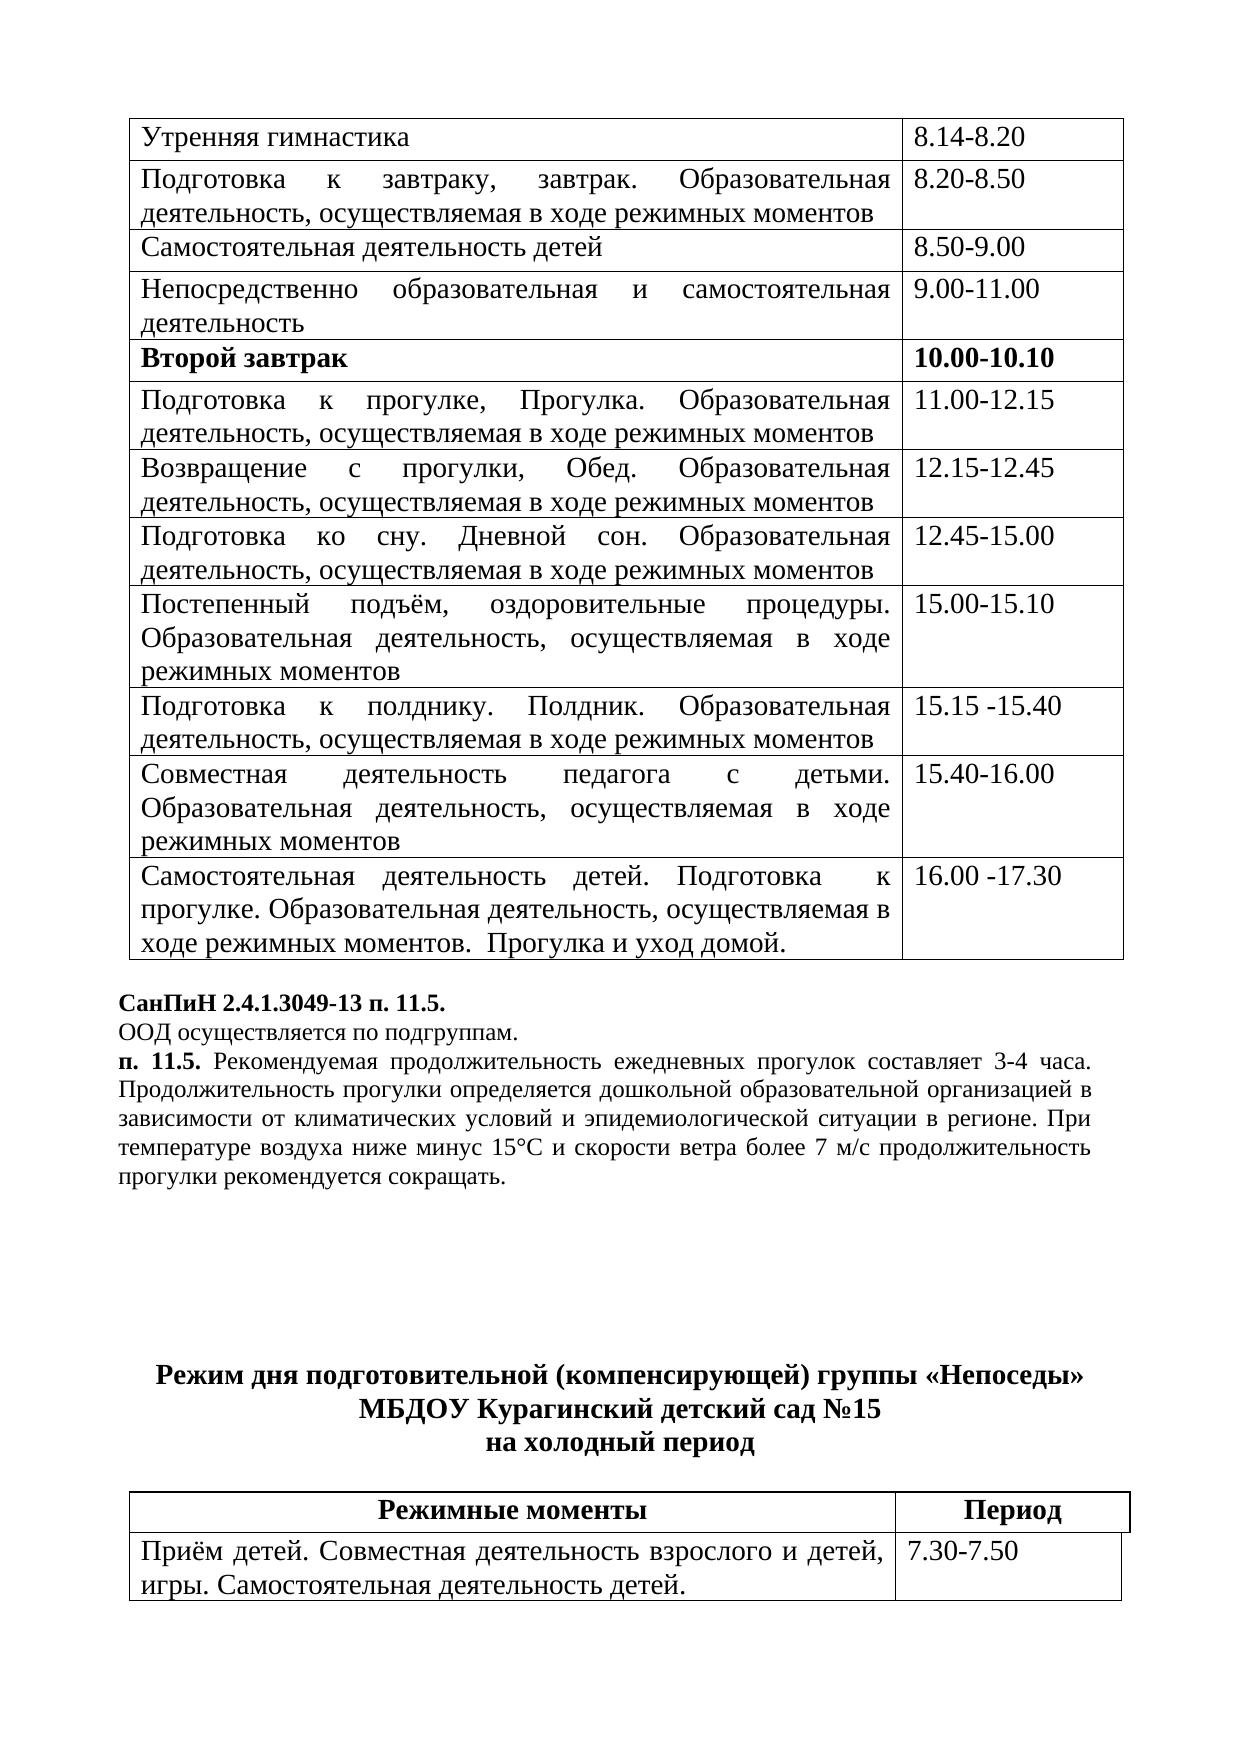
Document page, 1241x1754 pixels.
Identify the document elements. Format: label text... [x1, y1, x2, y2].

table_cell 12.45-15.00 [903, 518, 1123, 585]
table_cell 15.40-16.00 [903, 756, 1123, 857]
table_cell Возвращение с прогулки, Обед. Образовательная деятельность, осуществляемая в ходе режимных моментов [130, 450, 902, 517]
table_cell 8.50-9.00 [903, 230, 1123, 271]
table_cell [1122, 1533, 1130, 1600]
table_header Период [896, 1493, 1129, 1532]
table_cell Совместная деятельность педагога с детьми. Образовательная деятельность, осуществляемая в ходе режимных моментов [130, 756, 902, 857]
table_cell 15.15 -15.40 [903, 688, 1123, 755]
table_cell Подготовка к прогулке, Прогулка. Образовательная деятельность, осуществляемая в ходе режимных моментов [130, 382, 902, 449]
table_cell Самостоятельная деятельность детей [130, 230, 902, 271]
table_cell Непосредственно образовательная и самостоятельная деятельность [130, 272, 902, 339]
table_cell Постепенный подъём, оздоровительные процедуры. Образовательная деятельность, осуществляемая в ходе режимных моментов [130, 586, 902, 687]
text п. 11.5. Рекомендуемая продолжительность ежедневных прогулок составляет 3-4 часа. Продолжительность прогулки определяется дошкольной образовательной организацией в зависимости от климатических условий и эпидемиологической ситуации в регионе. При температуре воздуха ниже минус 15°С и скорости ветра более 7 м/с продолжительность прогулки рекомендуется сокращать. [118, 1046, 1092, 1189]
table_cell 10.00-10.10 [903, 340, 1123, 381]
table_cell Подготовка к завтраку, завтрак. Образовательная деятельность, осуществляемая в ходе режимных моментов [130, 161, 902, 228]
table_cell 11.00-12.15 [903, 382, 1123, 449]
text МБДОУ Курагинский детский сад №15 [118, 1391, 1122, 1424]
table_cell 8.20-8.50 [903, 161, 1123, 228]
table_cell 7.30-7.50 [896, 1533, 1121, 1600]
table_cell 15.00-15.10 [903, 586, 1123, 687]
table_cell Приём детей. Совместная деятельность взрослого и детей, игры. Самостоятельная деятельность детей. [130, 1533, 895, 1600]
text на холодный период [118, 1424, 1122, 1458]
table_cell Подготовка ко сну. Дневной сон. Образовательная деятельность, осуществляемая в ходе режимных моментов [130, 518, 902, 585]
table_cell Самостоятельная деятельность детей. Подготовка к прогулке. Образовательная деятельность, осуществляемая в ходе режимных моментов. Прогулка и уход домой. [130, 858, 902, 958]
table_cell Второй завтрак [130, 340, 902, 381]
table_cell Подготовка к полднику. Полдник. Образовательная деятельность, осуществляемая в ходе режимных моментов [130, 688, 902, 755]
text ООД осуществляется по подгруппам. [118, 1017, 1092, 1046]
table_cell Утренняя гимнастика [130, 119, 902, 160]
table_cell 12.15-12.45 [903, 450, 1123, 517]
text Режим дня подготовительной (компенсирующей) группы «Непоседы» [118, 1357, 1122, 1391]
table_cell 9.00-11.00 [903, 272, 1123, 339]
table_cell 16.00 -17.30 [903, 858, 1123, 958]
table_header Режимные моменты [130, 1493, 895, 1532]
table_cell 8.14-8.20 [903, 119, 1123, 160]
text СанПиН 2.4.1.3049-13 п. 11.5. [118, 988, 1092, 1017]
